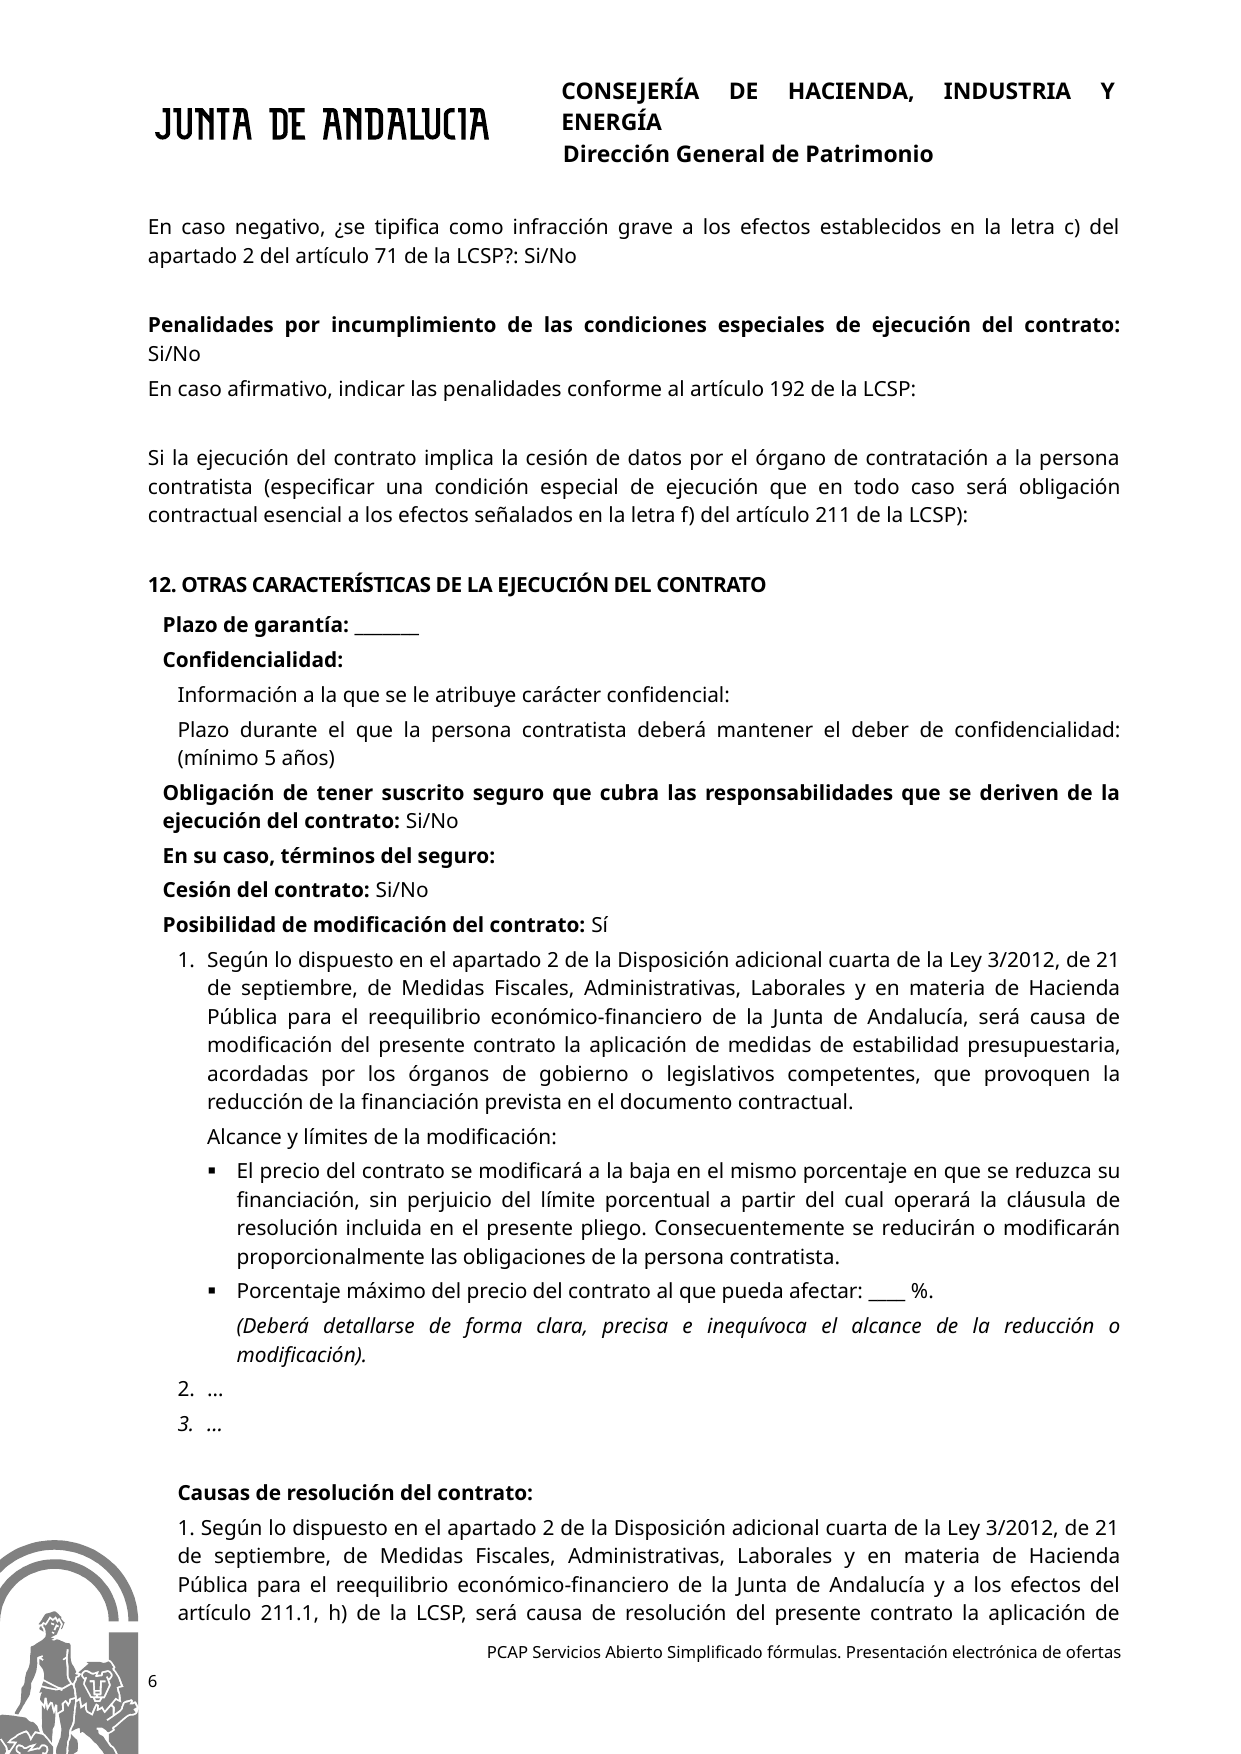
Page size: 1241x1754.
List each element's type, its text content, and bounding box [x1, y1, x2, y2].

text Confidencialidad: [162, 645, 1122, 674]
text En caso afirmativo, indicar las penalidades conforme al artículo 192 de la LCSP: [148, 374, 1122, 402]
list … [177, 1374, 1122, 1403]
text En su caso, términos del seguro: [162, 841, 1122, 869]
list Según lo dispuesto en el apartado 2 de la Disposición adicional cuarta de la Ley 3/2012, de 21 de septiembre, de Medidas Fiscales, Administrativas, Laborales y en materia de Hacienda Pública para el reequilibrio económico-financiero de la Junta de Andalucía, será causa de modificación del presente contrato la aplicación de medidas de estabilidad presupuestaria, acordadas por los órganos de gobierno o legislativos competentes, que provoquen la reducción de la financiación prevista en el documento contractual. [177, 945, 1122, 1116]
text Plazo durante el que la persona contratista deberá mantener el deber de confidencialidad: (mínimo 5 años) [177, 715, 1122, 772]
text 12. OTRAS CARACTERÍSTICAS DE LA EJECUCIÓN DEL CONTRATO [148, 570, 1122, 598]
text 1. Según lo dispuesto en el apartado 2 de la Disposición adicional cuarta de la Ley 3/2012, de 21 de septiembre, de Medidas Fiscales, Administrativas, Laborales y en materia de Hacienda Pública para el reequilibrio económico-financiero de la Junta de Andalucía y a los efectos del artículo 211.1, h) de la LCSP, será causa de resolución del presente contrato la aplicación de [177, 1513, 1122, 1627]
text En caso negativo, ¿se tipifica como infracción grave a los efectos establecidos en la letra c) del apartado 2 del artículo 71 de la LCSP?: Si/No [148, 212, 1122, 269]
list El precio del contrato se modificará a la baja en el mismo porcentaje en que se reduzca su financiación, sin perjuicio del límite porcentual a partir del cual operará la cláusula de resolución incluida en el presente pliego. Consecuentemente se reducirán o modificarán proporcionalmente las obligaciones de la persona contratista. [207, 1157, 1122, 1270]
list Causas de resolución del contrato: [177, 1478, 1122, 1507]
list Porcentaje máximo del precio del contrato al que pueda afectar: ____ %. [207, 1277, 1122, 1305]
text Si la ejecución del contrato implica la cesión de datos por el órgano de contratación a la persona contratista (especificar una condición especial de ejecución que en todo caso será obligación contractual esencial a los efectos señalados en la letra f) del artículo 211 de la LCSP): [148, 443, 1122, 529]
text Posibilidad de modificación del contrato: Sí [162, 910, 1122, 939]
text Cesión del contrato: Si/No [162, 876, 1122, 904]
text Información a la que se le atribuye carácter confidencial: [177, 680, 1122, 708]
text Plazo de garantía: _______ [162, 611, 1122, 639]
text Alcance y límites de la modificación: [207, 1122, 1122, 1150]
list (Deberá detallarse de forma clara, precisa e inequívoca el alcance de la reducción o modificación). [207, 1311, 1122, 1368]
text Obligación de tener suscrito seguro que cubra las responsabilidades que se deriven de la ejecución del contrato: Si/No [162, 778, 1122, 835]
text Penalidades por incumplimiento de las condiciones especiales de ejecución del contrato: Si/No [148, 311, 1122, 367]
list … [177, 1409, 1122, 1437]
